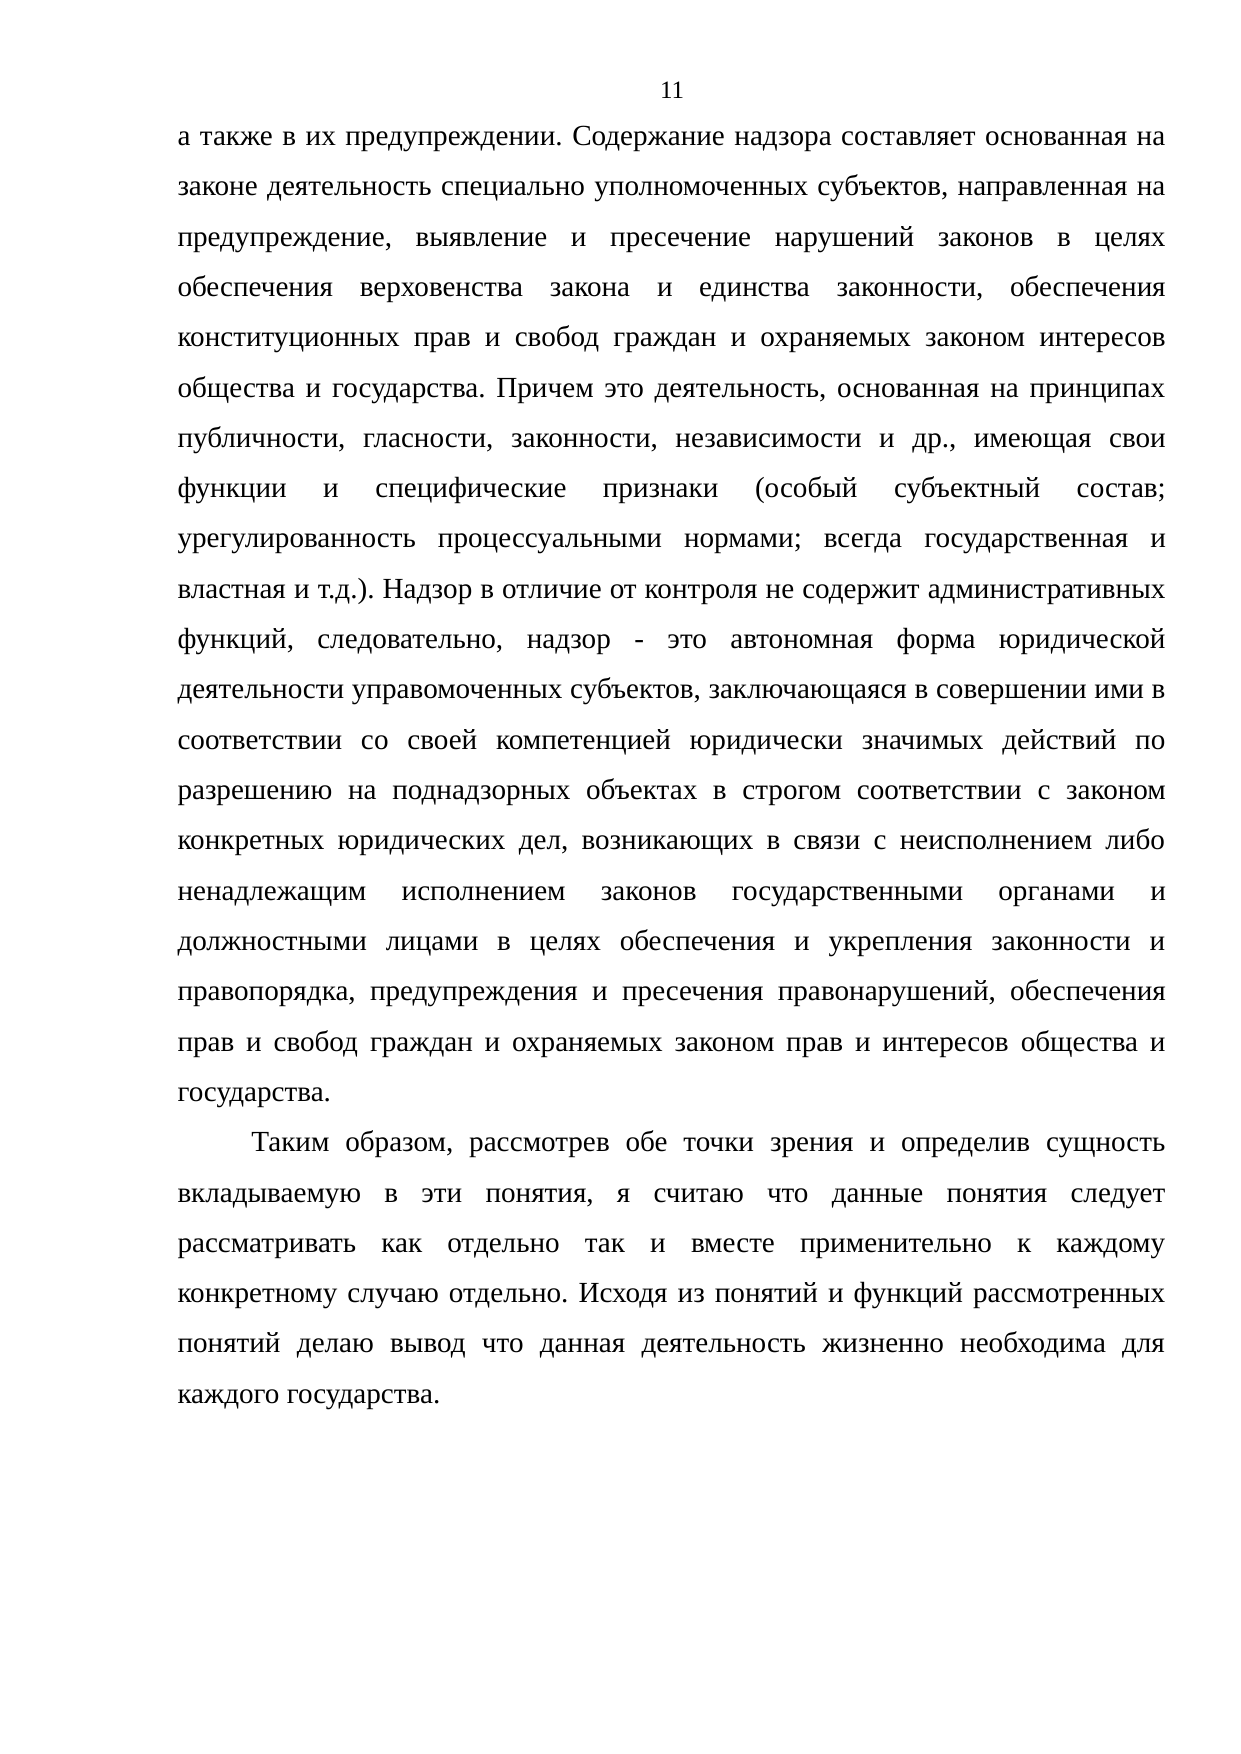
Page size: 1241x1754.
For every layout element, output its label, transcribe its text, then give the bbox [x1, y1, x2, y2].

text а также в их предупреждении. Содержание надзора составляет основанная на законе деятельность специально уполномоченных субъектов, направленная на предупреждение, выявление и пресечение нарушений законов в целях обеспечения верховенства закона и единства законности, обеспечения конституционных прав и свобод граждан и охраняемых законом интересов общества и государства. Причем это деятельность, основанная на принципах публичности, гласности, законности, независимости и др., имеющая свои функции и специфические признаки (особый субъектный состав; урегулированность процессуальными нормами; всегда государственная и властная и т.д.). Надзор в отличие от контроля не содержит административных функций, следовательно, надзор - это автономная форма юридической деятельности управомоченных субъектов, заключающаяся в совершении ими в соответствии со своей компетенцией юридически значимых действий по разрешению на поднадзорных объектах в строгом соответствии с законом конкретных юридических дел, возникающих в связи с неисполнением либо ненадлежащим исполнением законов государственными органами и должностными лицами в целях обеспечения и укрепления законности и правопорядка, предупреждения и пресечения правонарушений, обеспечения прав и свобод граждан и охраняемых законом прав и интересов общества и государства. [177, 118, 1166, 1108]
text Таким образом, рассмотрев обе точки зрения и определив сущность вкладываемую в эти понятия, я считаю что данные понятия следует рассматривать как отдельно так и вместе применительно к каждому конкретному случаю отдельно. Исходя из понятий и функций рассмотренных понятий делаю вывод что данная деятельность жизненно необходима для каждого государства. [177, 1124, 1166, 1409]
